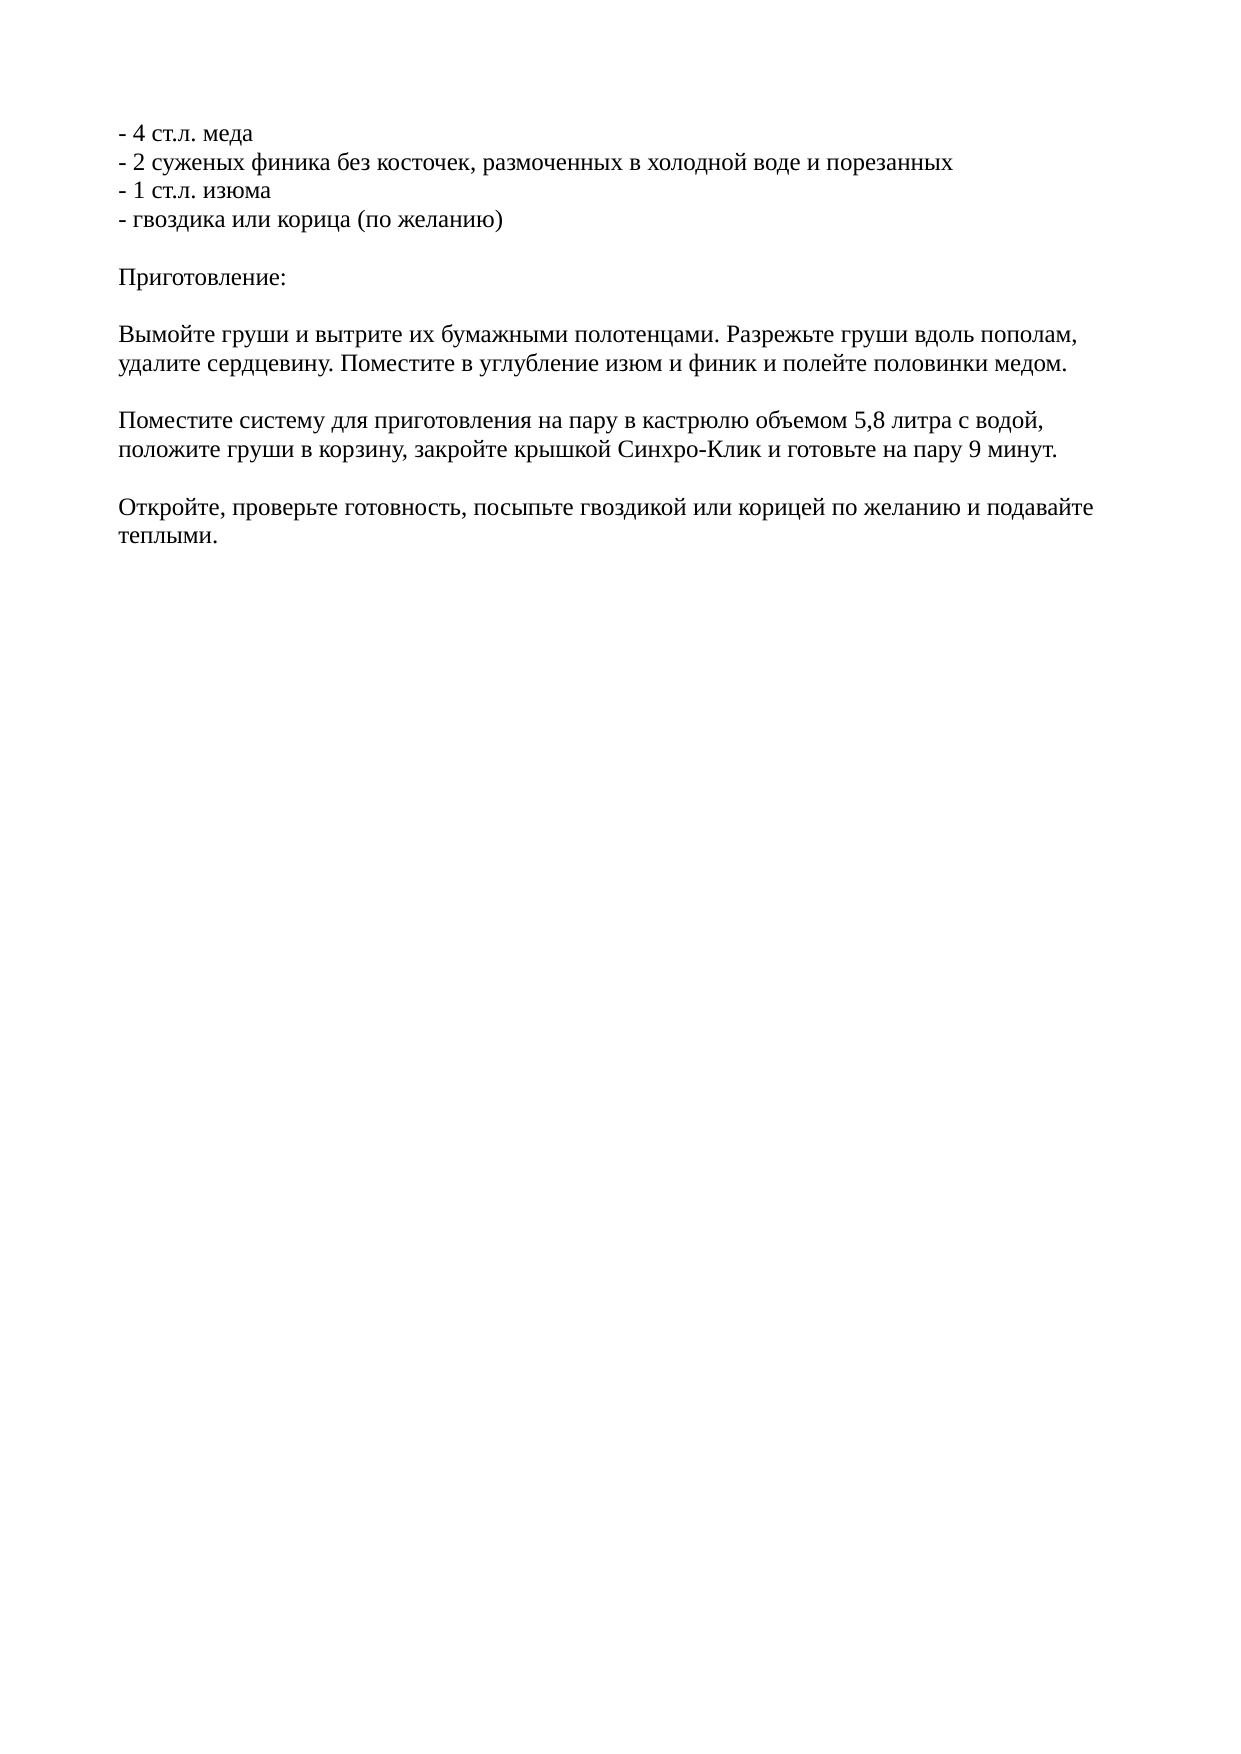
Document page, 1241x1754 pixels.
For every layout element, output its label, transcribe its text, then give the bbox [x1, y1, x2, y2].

text Откройте, проверьте готовность, посыпьте гвоздикой или корицей по желанию и подавайте теплыми. [118, 492, 1122, 549]
text - 2 суженых финика без косточек, размоченных в холодной воде и порезанных [118, 147, 1122, 176]
text Вымойте груши и вытрите их бумажными полотенцами. Разрежьте груши вдоль пополам, удалите сердцевину. Поместите в углубление изюм и финик и полейте половинки медом. [118, 319, 1122, 377]
text - гвоздика или корица (по желанию) [118, 204, 1122, 233]
text - 4 ст.л. меда [118, 118, 1122, 147]
text Приготовление: [118, 262, 1122, 291]
text - 1 ст.л. изюма [118, 176, 1122, 204]
text Поместите систему для приготовления на пару в кастрюлю объемом 5,8 литра с водой, положите груши в корзину, закройте крышкой Синхро-Клик и готовьте на пару 9 минут. [118, 406, 1122, 463]
